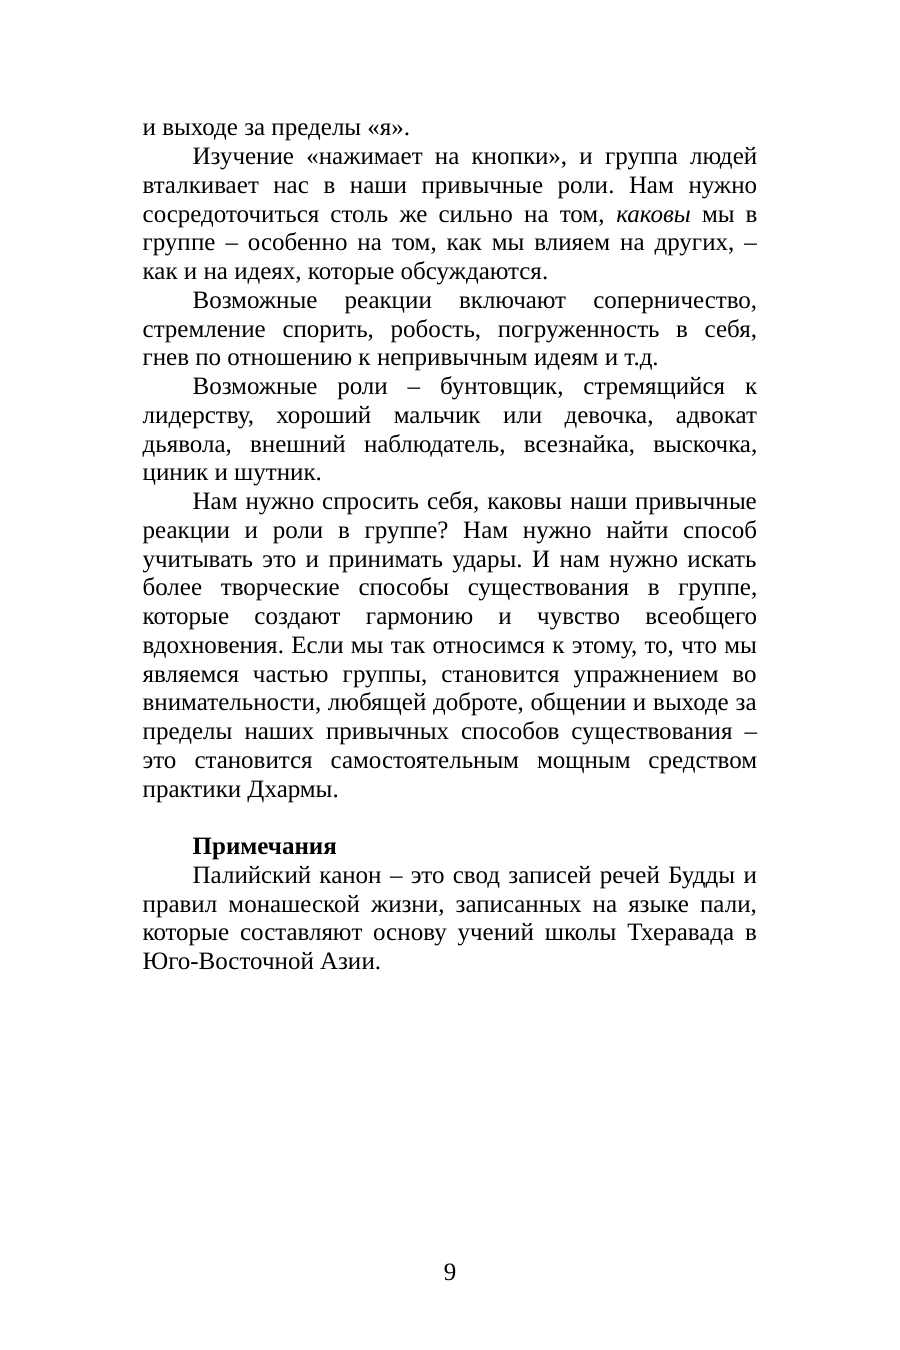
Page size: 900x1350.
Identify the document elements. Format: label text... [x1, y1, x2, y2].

text Возможные реакции включают соперничество, стремление спорить, робость, погруженность в себя, гнев по отношению к непривычным идеям и т.д. [142, 285, 757, 371]
text и выходе за пределы «я». [142, 112, 757, 141]
text Примечания [142, 831, 757, 860]
text Возможные роли – бунтовщик, стремящийся к лидерству, хороший мальчик или девочка, адвокат дьявола, внешний наблюдатель, всезнайка, выскочка, циник и шутник. [142, 371, 757, 486]
text Изучение «нажимает на кнопки», и группа людей вталкивает нас в наши привычные роли. Нам нужно сосредоточиться столь же сильно на том, каковы мы в группе – особенно на том, как мы влияем на других, – как и на идеях, которые обсуждаются. [142, 141, 757, 285]
text Нам нужно спросить себя, каковы наши привычные реакции и роли в группе? Нам нужно найти способ учитывать это и принимать удары. И нам нужно искать более творческие способы существования в группе, которые создают гармонию и чувство всеобщего вдохновения. Если мы так относимся к этому, то, что мы являемся частью группы, становится упражнением во внимательности, любящей доброте, общении и выходе за пределы наших привычных способов существования – это становится самостоятельным мощным средством практики Дхармы. [142, 486, 757, 802]
text Палийский канон – это свод записей речей Будды и правил монашеской жизни, записанных на языке пали, которые составляют основу учений школы Тхеравада в Юго-Восточной Азии. [142, 860, 757, 975]
